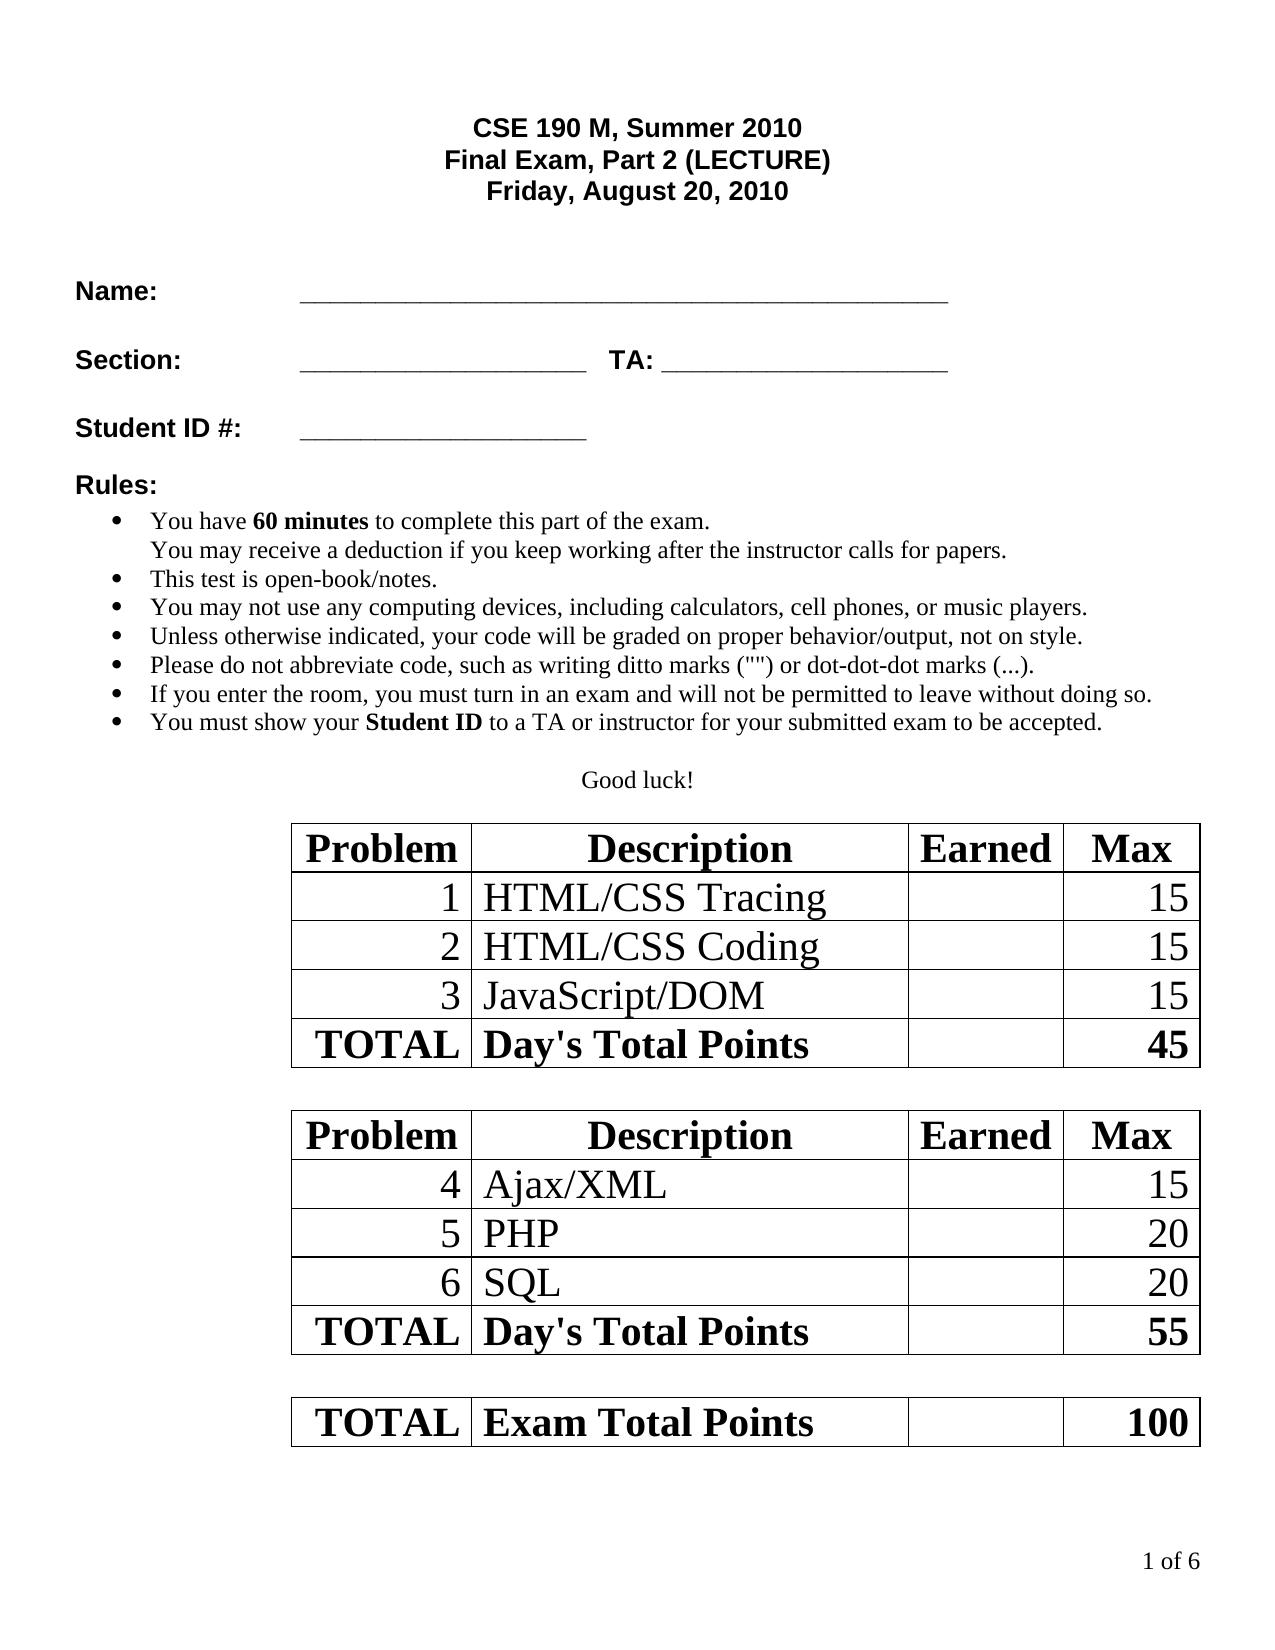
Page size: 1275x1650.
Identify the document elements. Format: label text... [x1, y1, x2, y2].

table_header Earned [909, 1111, 1063, 1158]
table_header Max [1064, 824, 1199, 871]
table_cell 15 [1064, 970, 1199, 1018]
table_cell 4 [292, 1160, 471, 1207]
table_cell Day's Total Points [472, 1306, 908, 1354]
table_cell 5 [292, 1209, 471, 1256]
table_cell [909, 1306, 1063, 1354]
subtitle Rules: [75, 469, 1200, 500]
table_header Description [472, 1111, 908, 1158]
subtitle CSE 190 M, Summer 2010 Final Exam, Part 2 (LECTURE) Friday, August 20, 2010 [75, 112, 1200, 237]
table_cell HTML/CSS Coding [472, 921, 908, 969]
table_cell 2 [292, 921, 471, 969]
list If you enter the room, you must turn in an exam and will not be permitted to leave without doing so. [112, 679, 1200, 707]
list Unless otherwise indicated, your code will be graded on proper behavior/output, not on style. [112, 621, 1200, 650]
table_cell Day's Total Points [472, 1019, 908, 1067]
table_cell SQL [472, 1258, 908, 1305]
table_cell 20 [1064, 1209, 1199, 1256]
table_cell [909, 1209, 1063, 1256]
table_cell 3 [292, 970, 471, 1018]
table_cell 55 [1064, 1306, 1199, 1354]
table_cell 15 [1064, 1160, 1199, 1207]
subtitle Name: ___________________________________________ [75, 275, 1200, 306]
subtitle Student ID #: ___________________ [75, 412, 1200, 444]
table_cell [909, 1258, 1063, 1305]
table_cell HTML/CSS Tracing [472, 873, 908, 920]
table_cell [909, 1019, 1063, 1067]
table_cell TOTAL [292, 1306, 471, 1354]
table_header Problem [292, 824, 471, 871]
table_header TOTAL [292, 1398, 471, 1446]
list You have 60 minutes to complete this part of the exam. You may receive a deduction if you keep working after the instructor calls for papers. [112, 506, 1200, 564]
table_cell 6 [292, 1258, 471, 1305]
text Good luck! [75, 765, 1200, 794]
table_cell 15 [1064, 873, 1199, 920]
table_cell [909, 1160, 1063, 1207]
table_cell 45 [1064, 1019, 1199, 1067]
subtitle Section: ___________________ TA: ___________________ [75, 344, 1200, 375]
table_header Exam Total Points [472, 1398, 908, 1446]
table_cell 20 [1064, 1258, 1199, 1305]
table_cell 15 [1064, 921, 1199, 969]
table_cell [909, 921, 1063, 969]
table_header Earned [909, 824, 1063, 871]
table_cell Ajax/XML [472, 1160, 908, 1207]
list This test is open-book/notes. [112, 564, 1200, 592]
table_cell PHP [472, 1209, 908, 1256]
table_cell [909, 970, 1063, 1018]
list You must show your Student ID to a TA or instructor for your submitted exam to be accepted. [112, 707, 1200, 736]
table_header 100 [1064, 1398, 1199, 1446]
table_header Max [1064, 1111, 1199, 1158]
list You may not use any computing devices, including calculators, cell phones, or music players. [112, 592, 1200, 621]
list Please do not abbreviate code, such as writing ditto marks ("") or dot-dot-dot marks (...). [112, 650, 1200, 679]
table_cell [909, 873, 1063, 920]
table_header Description [472, 824, 908, 871]
table_cell JavaScript/DOM [472, 970, 908, 1018]
table_header Problem [292, 1111, 471, 1158]
table_cell 1 [292, 873, 471, 920]
table_cell TOTAL [292, 1019, 471, 1067]
table_header [909, 1398, 1063, 1446]
